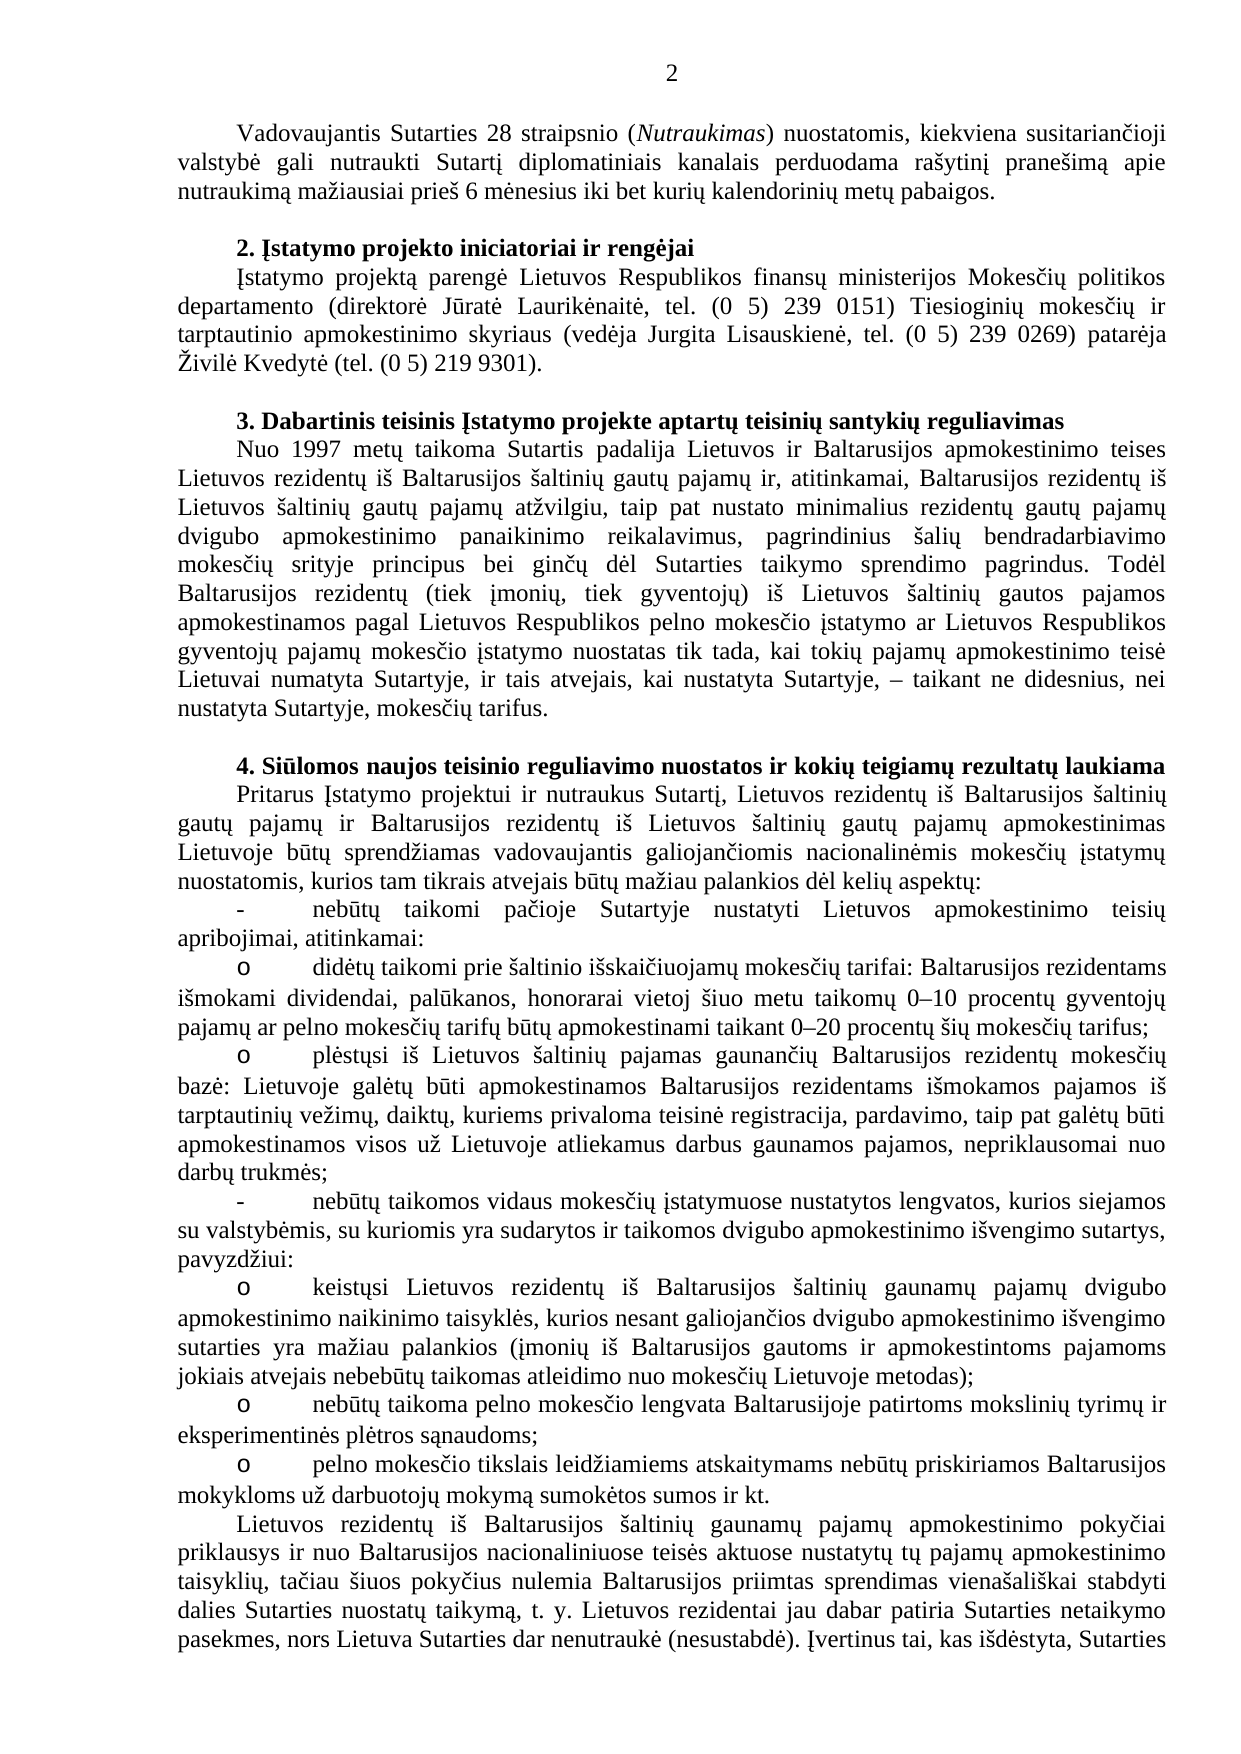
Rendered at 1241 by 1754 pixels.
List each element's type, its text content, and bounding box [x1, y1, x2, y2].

text Įstatymo projektą parengė Lietuvos Respublikos finansų ministerijos Mokesčių politikos departamento (direktorė Jūratė Laurikėnaitė, tel. (0 5) 239 0151) Tiesioginių mokesčių ir tarptautinio apmokestinimo skyriaus (vedėja Jurgita Lisauskienė, tel. (0 5) 239 0269) patarėja Živilė Kvedytė (tel. (0 5) 219 9301). [177, 262, 1167, 377]
list nebūtų taikomi pačioje Sutartyje nustatyti Lietuvos apmokestinimo teisių apribojimai, atitinkamai: [177, 894, 1167, 952]
text Nuo 1997 metų taikoma Sutartis padalija Lietuvos ir Baltarusijos apmokestinimo teises Lietuvos rezidentų iš Baltarusijos šaltinių gautų pajamų ir, atitinkamai, Baltarusijos rezidentų iš Lietuvos šaltinių gautų pajamų atžvilgiu, taip pat nustato minimalius rezidentų gautų pajamų dvigubo apmokestinimo panaikinimo reikalavimus, pagrindinius šalių bendradarbiavimo mokesčių srityje principus bei ginčų dėl Sutarties taikymo sprendimo pagrindus. Todėl Baltarusijos rezidentų (tiek įmonių, tiek gyventojų) iš Lietuvos šaltinių gautos pajamos apmokestinamos pagal Lietuvos Respublikos pelno mokesčio įstatymo ar Lietuvos Respublikos gyventojų pajamų mokesčio įstatymo nuostatas tik tada, kai tokių pajamų apmokestinimo teisė Lietuvai numatyta Sutartyje, ir tais atvejais, kai nustatyta Sutartyje, – taikant ne didesnius, nei nustatyta Sutartyje, mokesčių tarifus. [177, 434, 1167, 722]
text Lietuvos rezidentų iš Baltarusijos šaltinių gaunamų pajamų apmokestinimo pokyčiai priklausys ir nuo Baltarusijos nacionaliniuose teisės aktuose nustatytų tų pajamų apmokestinimo taisyklių, tačiau šiuos pokyčius nulemia Baltarusijos priimtas sprendimas vienašališkai stabdyti dalies Sutarties nuostatų taikymą, t. y. Lietuvos rezidentai jau dabar patiria Sutarties netaikymo pasekmes, nors Lietuva Sutarties dar nenutraukė (nesustabdė). Įvertinus tai, kas išdėstyta, Sutarties [177, 1509, 1167, 1652]
list nebūtų taikoma pelno mokesčio lengvata Baltarusijoje patirtoms mokslinių tyrimų ir eksperimentinės plėtros sąnaudoms; [177, 1389, 1167, 1449]
text Vadovaujantis Sutarties 28 straipsnio (Nutraukimas) nuostatomis, kiekviena susitariančioji valstybė gali nutraukti Sutartį diplomatiniais kanalais perduodama rašytinį pranešimą apie nutraukimą mažiausiai prieš 6 mėnesius iki bet kurių kalendorinių metų pabaigos. [177, 118, 1167, 204]
list pelno mokesčio tikslais leidžiamiems atskaitymams nebūtų priskiriamos Baltarusijos mokykloms už darbuotojų mokymą sumokėtos sumos ir kt. [177, 1449, 1167, 1509]
list nebūtų taikomos vidaus mokesčių įstatymuose nustatytos lengvatos, kurios siejamos su valstybėmis, su kuriomis yra sudarytos ir taikomos dvigubo apmokestinimo išvengimo sutartys, pavyzdžiui: [177, 1186, 1167, 1272]
text 2. Įstatymo projekto iniciatoriai ir rengėjai [177, 233, 1167, 262]
text 4. Siūlomos naujos teisinio reguliavimo nuostatos ir kokių teigiamų rezultatų laukiama Pritarus Įstatymo projektui ir nutraukus Sutartį, Lietuvos rezidentų iš Baltarusijos šaltinių gautų pajamų ir Baltarusijos rezidentų iš Lietuvos šaltinių gautų pajamų apmokestinimas Lietuvoje būtų sprendžiamas vadovaujantis galiojančiomis nacionalinėmis mokesčių įstatymų nuostatomis, kurios tam tikrais atvejais būtų mažiau palankios dėl kelių aspektų: [177, 751, 1167, 894]
list plėstųsi iš Lietuvos šaltinių pajamas gaunančių Baltarusijos rezidentų mokesčių bazė: Lietuvoje galėtų būti apmokestinamos Baltarusijos rezidentams išmokamos pajamos iš tarptautinių vežimų, daiktų, kuriems privaloma teisinė registracija, pardavimo, taip pat galėtų būti apmokestinamos visos už Lietuvoje atliekamus darbus gaunamos pajamos, nepriklausomai nuo darbų trukmės; [177, 1040, 1167, 1186]
list didėtų taikomi prie šaltinio išskaičiuojamų mokesčių tarifai: Baltarusijos rezidentams išmokami dividendai, palūkanos, honorarai vietoj šiuo metu taikomų 0–10 procentų gyventojų pajamų ar pelno mokesčių tarifų būtų apmokestinami taikant 0–20 procentų šių mokesčių tarifus; [177, 952, 1167, 1040]
text 3. Dabartinis teisinis Įstatymo projekte aptartų teisinių santykių reguliavimas [177, 406, 1167, 434]
list keistųsi Lietuvos rezidentų iš Baltarusijos šaltinių gaunamų pajamų dvigubo apmokestinimo naikinimo taisyklės, kurios nesant galiojančios dvigubo apmokestinimo išvengimo sutarties yra mažiau palankios (įmonių iš Baltarusijos gautoms ir apmokestintoms pajamoms jokiais atvejais nebebūtų taikomas atleidimo nuo mokesčių Lietuvoje metodas); [177, 1272, 1167, 1389]
